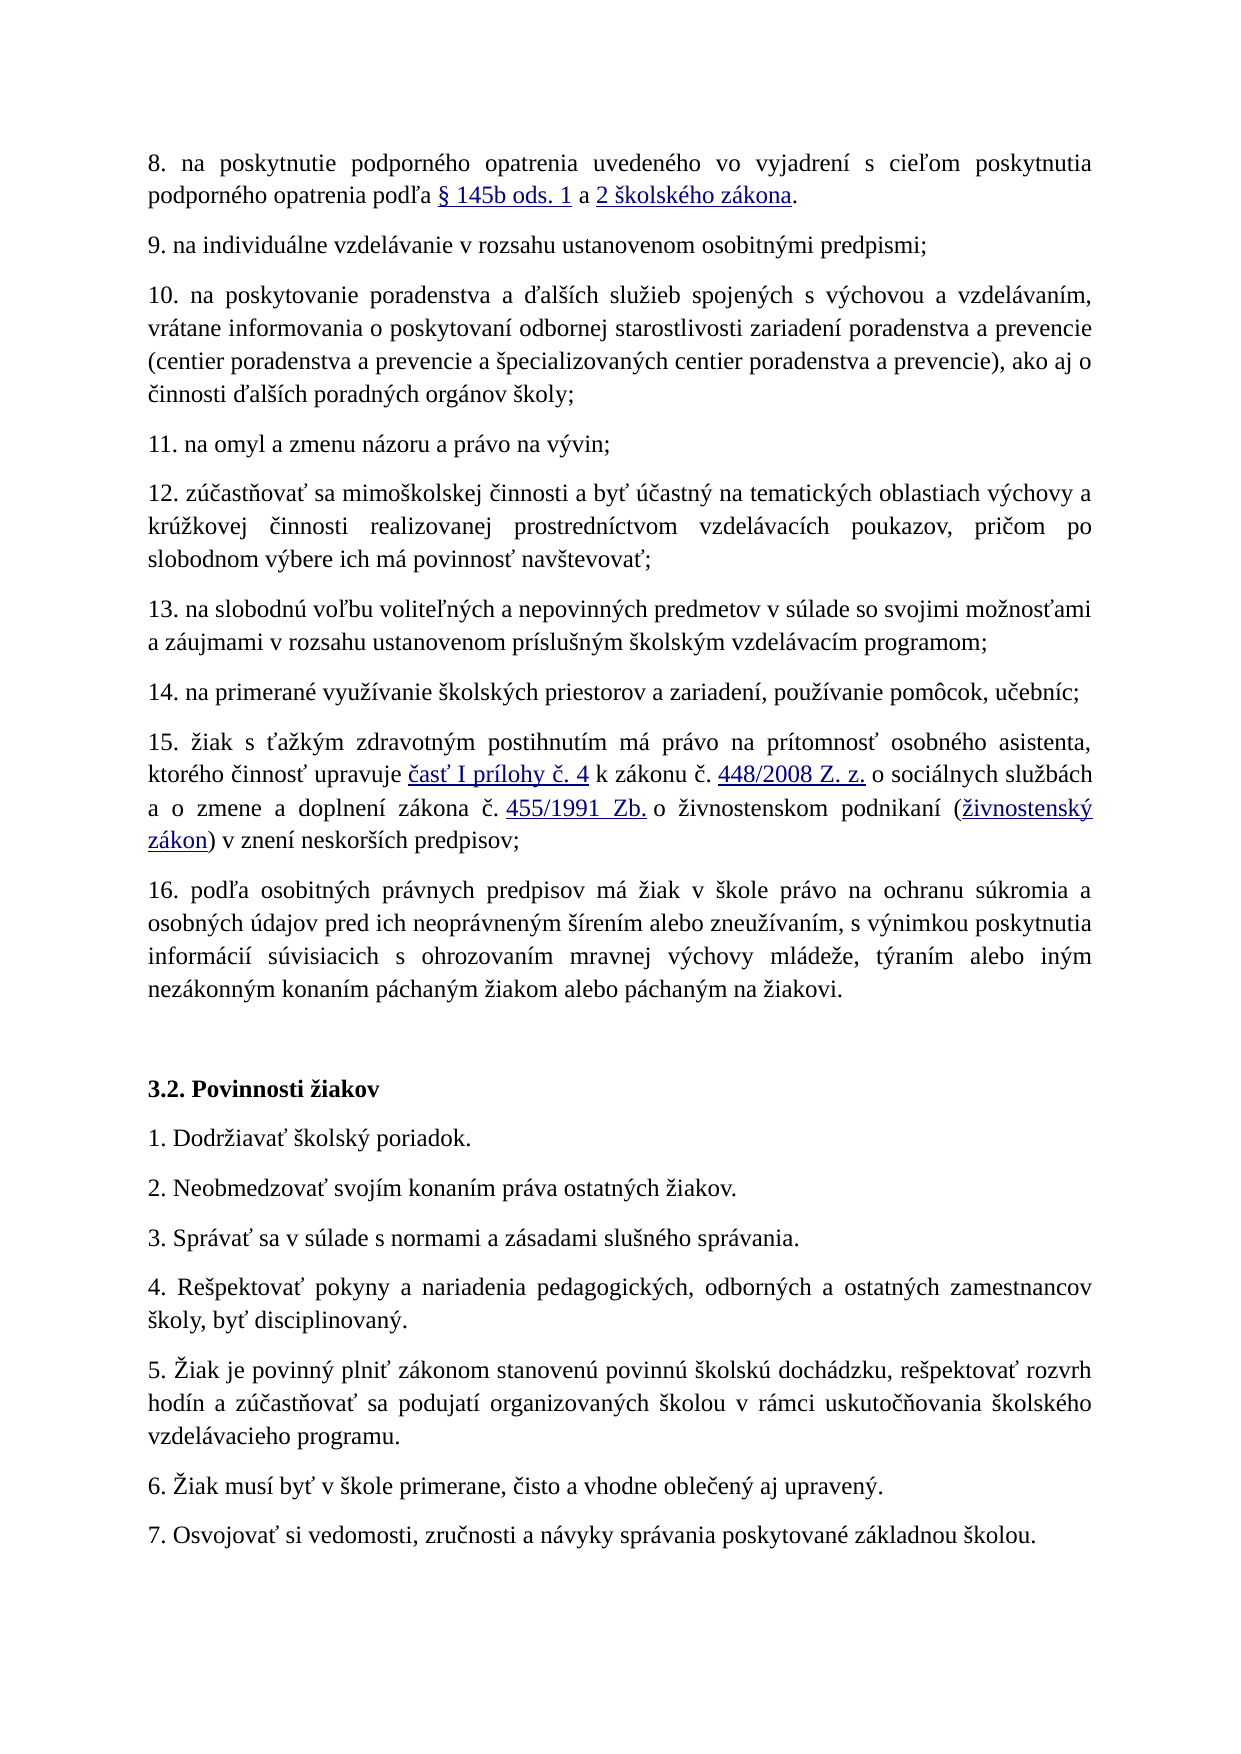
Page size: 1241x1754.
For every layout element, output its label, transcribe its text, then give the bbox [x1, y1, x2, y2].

text 14. na primerané využívanie školských priestorov a zariadení, používanie pomôcok, učebníc; [148, 677, 1093, 706]
text 3. Správať sa v súlade s normami a zásadami slušného správania. [148, 1223, 1093, 1252]
text 3.2. Povinnosti žiakov [148, 1074, 1093, 1102]
text 11. na omyl a zmenu názoru a právo na vývin; [148, 429, 1093, 457]
text 9. na individuálne vzdelávanie v rozsahu ustanovenom osobitnými predpismi; [148, 230, 1093, 259]
text 15. žiak s ťažkým zdravotným postihnutím má právo na prítomnosť osobného asistenta, ktorého činnosť upravuje časť I prílohy č. 4 k zákonu č. 448/2008 Z. z. o sociálnych službách a o zmene a doplnení zákona č. 455/1991 Zb. o živnostenskom podnikaní (živnostenský zákon) v znení neskorších predpisov; [148, 727, 1093, 854]
text 12. zúčastňovať sa mimoškolskej činnosti a byť účastný na tematických oblastiach výchovy a krúžkovej činnosti realizovanej prostredníctvom vzdelávacích poukazov, pričom po slobodnom výbere ich má povinnosť navštevovať; [148, 478, 1093, 573]
text 5. Žiak je povinný plniť zákonom stanovenú povinnú školskú dochádzku, rešpektovať rozvrh hodín a zúčastňovať sa podujatí organizovaných školou v rámci uskutočňovania školského vzdelávacieho programu. [148, 1355, 1093, 1450]
text 13. na slobodnú voľbu voliteľných a nepovinných predmetov v súlade so svojimi možnosťami a záujmami v rozsahu ustanovenom príslušným školským vzdelávacím programom; [148, 594, 1093, 656]
text 1. Dodržiavať školský poriadok. [148, 1123, 1093, 1152]
text 6. Žiak musí byť v škole primerane, čisto a vhodne oblečený aj upravený. [148, 1471, 1093, 1500]
text 7. Osvojovať si vedomosti, zručnosti a návyky správania poskytované základnou školou. [148, 1521, 1093, 1549]
text 10. na poskytovanie poradenstva a ďalších služieb spojených s výchovou a vzdelávaním, vrátane informovania o poskytovaní odbornej starostlivosti zariadení poradenstva a prevencie (centier poradenstva a prevencie a špecializovaných centier poradenstva a prevencie), ako aj o činnosti ďalších poradných orgánov školy; [148, 280, 1093, 408]
text 8. na poskytnutie podporného opatrenia uvedeného vo vyjadrení s cieľom poskytnutia podporného opatrenia podľa § 145b ods. 1 a 2 školského zákona. [148, 148, 1093, 209]
text 4. Rešpektovať pokyny a nariadenia pedagogických, odborných a ostatných zamestnancov školy, byť disciplinovaný. [148, 1272, 1093, 1334]
text 16. podľa osobitných právnych predpisov má žiak v škole právo na ochranu súkromia a osobných údajov pred ich neoprávneným šírením alebo zneužívaním, s výnimkou poskytnutia informácií súvisiacich s ohrozovaním mravnej výchovy mládeže, týraním alebo iným nezákonným konaním páchaným žiakom alebo páchaným na žiakovi. [148, 875, 1093, 1003]
text 2. Neobmedzovať svojím konaním práva ostatných žiakov. [148, 1173, 1093, 1202]
